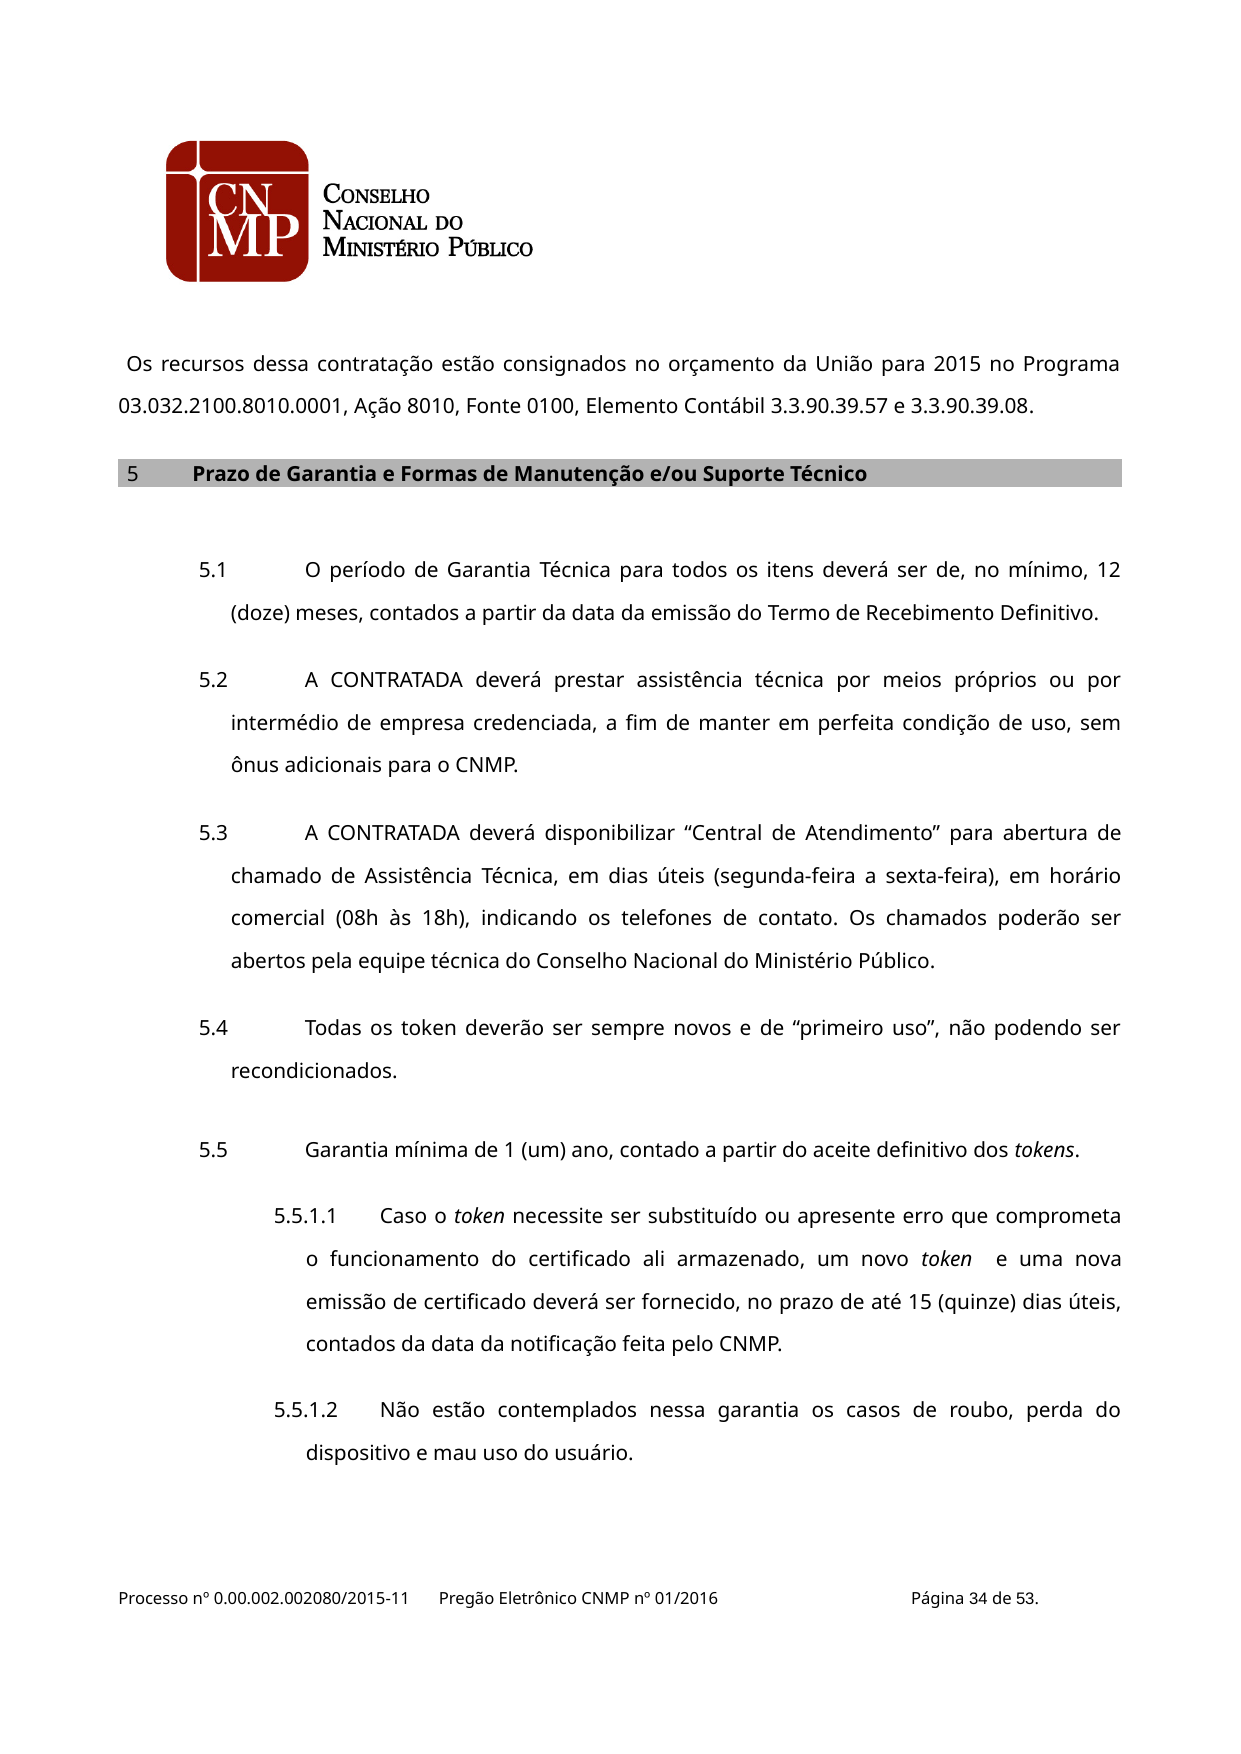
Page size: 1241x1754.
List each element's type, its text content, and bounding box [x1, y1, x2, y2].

picture [141, 118, 549, 304]
list Todas os token deverão ser sempre novos e de “primeiro uso”, não podendo ser recondicionados. [193, 1013, 1122, 1084]
text Os recursos dessa contratação estão consignados no orçamento da União para 2015 no Programa 03.032.2100.8010.0001, Ação 8010, Fonte 0100, Elemento Contábil 3.3.90.39.57 e 3.3.90.39.08. [118, 349, 1122, 420]
list Garantia mínima de 1 (um) ano, contado a partir do aceite definitivo dos tokens. [193, 1136, 1122, 1164]
list O período de Garantia Técnica para todos os itens deverá ser de, no mínimo, 12 (doze) meses, contados a partir da data da emissão do Termo de Recebimento Definitivo. [193, 555, 1122, 626]
list A CONTRATADA deverá prestar assistência técnica por meios próprios ou por intermédio de empresa credenciada, a fim de manter em perfeita condição de uso, sem ônus adicionais para o CNMP. [193, 665, 1122, 779]
list Não estão contemplados nessa garantia os casos de roubo, perda do dispositivo e mau uso do usuário. [268, 1396, 1122, 1467]
list Prazo de Garantia e Formas de Manutenção e/ou Suporte Técnico [118, 459, 1122, 487]
list A CONTRATADA deverá disponibilizar “Central de Atendimento” para abertura de chamado de Assistência Técnica, em dias úteis (segunda-feira a sexta-feira), em horário comercial (08h às 18h), indicando os telefones de contato. Os chamados poderão ser abertos pela equipe técnica do Conselho Nacional do Ministério Público. [193, 818, 1122, 974]
list Caso o token necessite ser substituído ou apresente erro que comprometa o funcionamento do certificado ali armazenado, um novo token e uma nova emissão de certificado deverá ser fornecido, no prazo de até 15 (quinze) dias úteis, contados da data da notificação feita pelo CNMP. [268, 1202, 1122, 1358]
